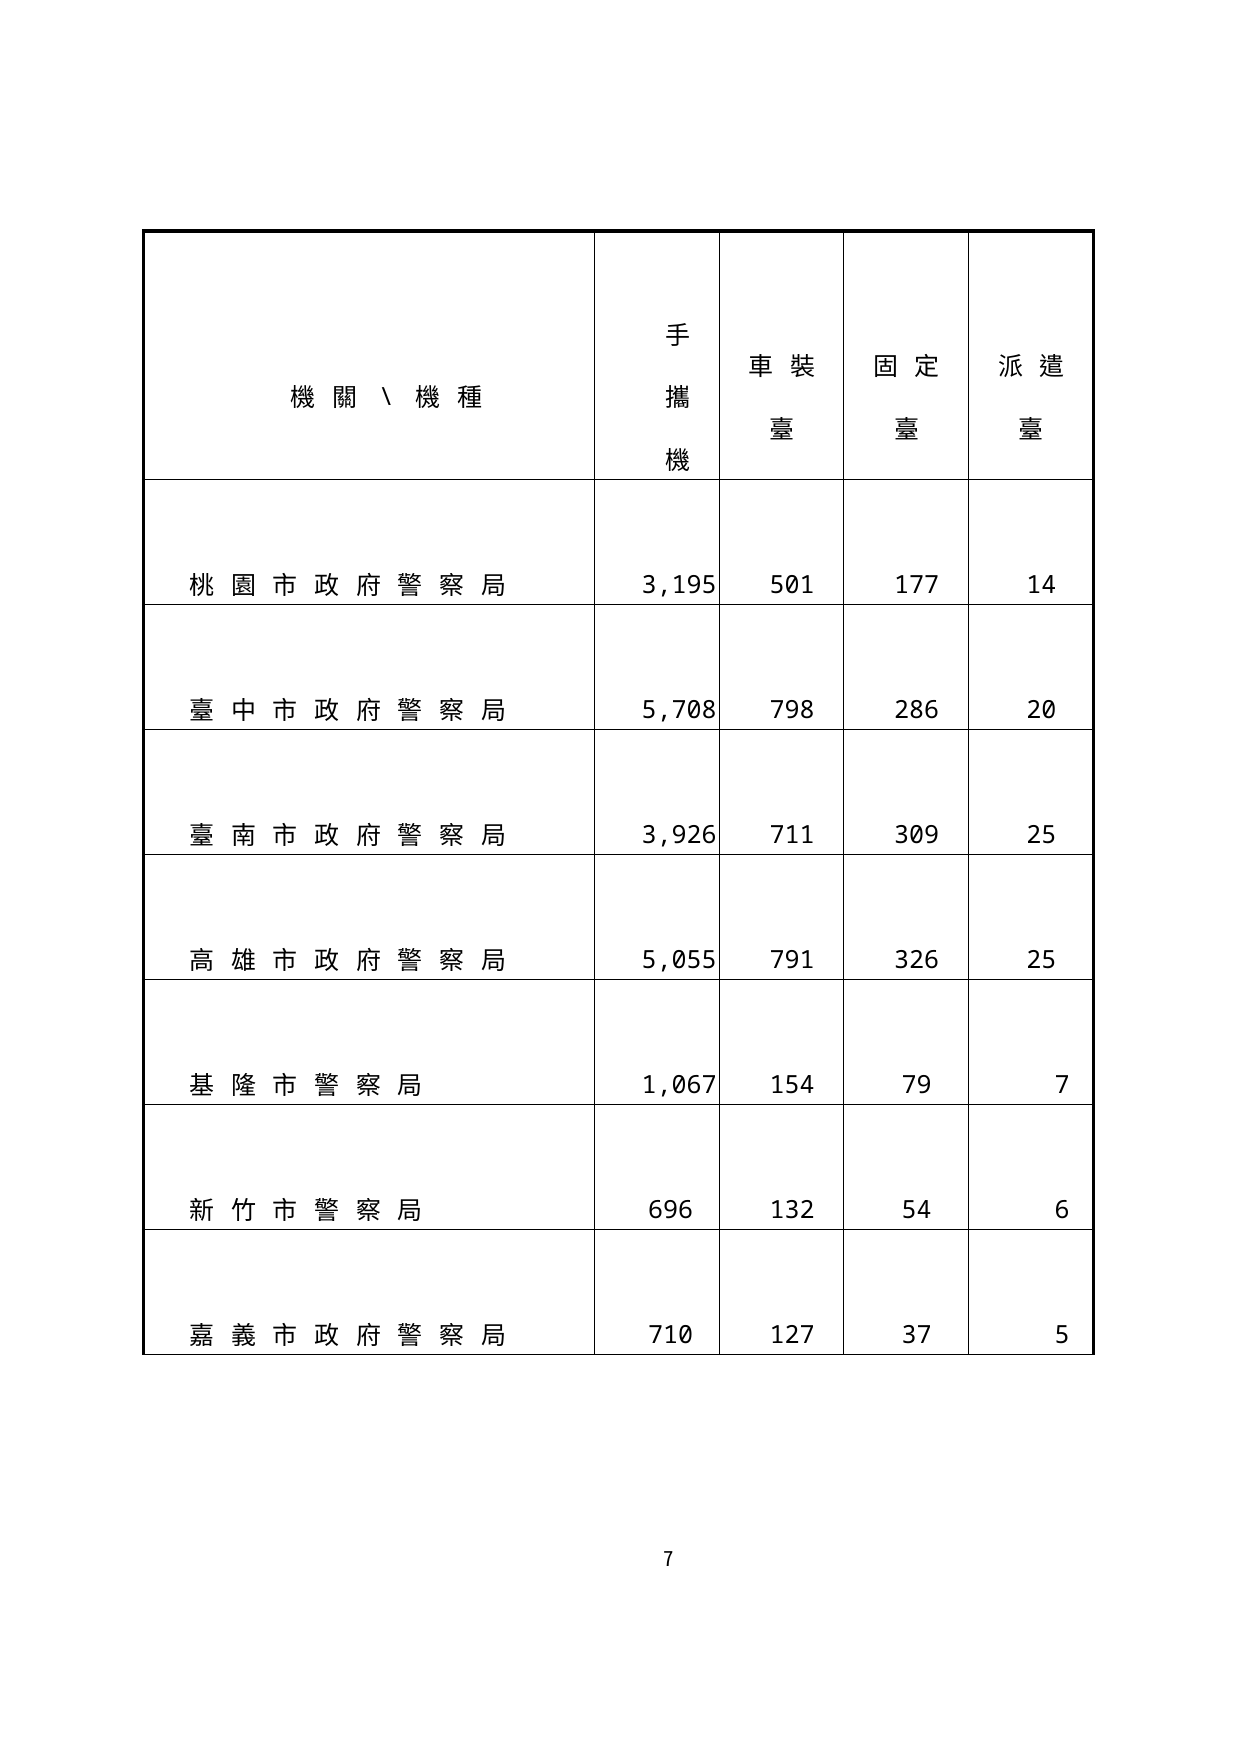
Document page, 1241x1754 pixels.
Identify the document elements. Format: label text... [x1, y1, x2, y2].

table_cell 25 [969, 855, 1092, 979]
table_cell 高雄市政府警察局 [145, 855, 594, 979]
table_cell 3,926 [595, 730, 719, 854]
table_header 機關\機種 [145, 233, 594, 479]
table_cell 696 [595, 1105, 719, 1229]
table_cell 154 [720, 980, 843, 1104]
table_cell 5,055 [595, 855, 719, 979]
table_cell 791 [720, 855, 843, 979]
table_cell 3,195 [595, 480, 719, 604]
table_cell 桃園市政府警察局 [145, 480, 594, 604]
table_cell 127 [720, 1230, 843, 1354]
table_cell 79 [844, 980, 968, 1104]
table_cell 6 [969, 1105, 1092, 1229]
table_cell 326 [844, 855, 968, 979]
table_cell 132 [720, 1105, 843, 1229]
table_cell 309 [844, 730, 968, 854]
table_cell 嘉義市政府警察局 [145, 1230, 594, 1354]
table_cell 798 [720, 605, 843, 729]
table_cell 710 [595, 1230, 719, 1354]
table_cell 54 [844, 1105, 968, 1229]
table_header 派遣臺 [969, 233, 1092, 479]
table_cell 基隆市警察局 [145, 980, 594, 1104]
table_cell 25 [969, 730, 1092, 854]
table_cell 20 [969, 605, 1092, 729]
table_cell 臺中市政府警察局 [145, 605, 594, 729]
table_cell 14 [969, 480, 1092, 604]
table_cell 5 [969, 1230, 1092, 1354]
table_cell 7 [969, 980, 1092, 1104]
table_cell 501 [720, 480, 843, 604]
table_cell 37 [844, 1230, 968, 1354]
table_cell 新竹市警察局 [145, 1105, 594, 1229]
table_cell 177 [844, 480, 968, 604]
table_header 固定臺 [844, 233, 968, 479]
table_cell 711 [720, 730, 843, 854]
table_cell 286 [844, 605, 968, 729]
table_header 手攜機 [595, 233, 719, 479]
table_cell 1,067 [595, 980, 719, 1104]
table_cell 5,708 [595, 605, 719, 729]
table_header 車裝臺 [720, 233, 843, 479]
table_cell 臺南市政府警察局 [145, 730, 594, 854]
